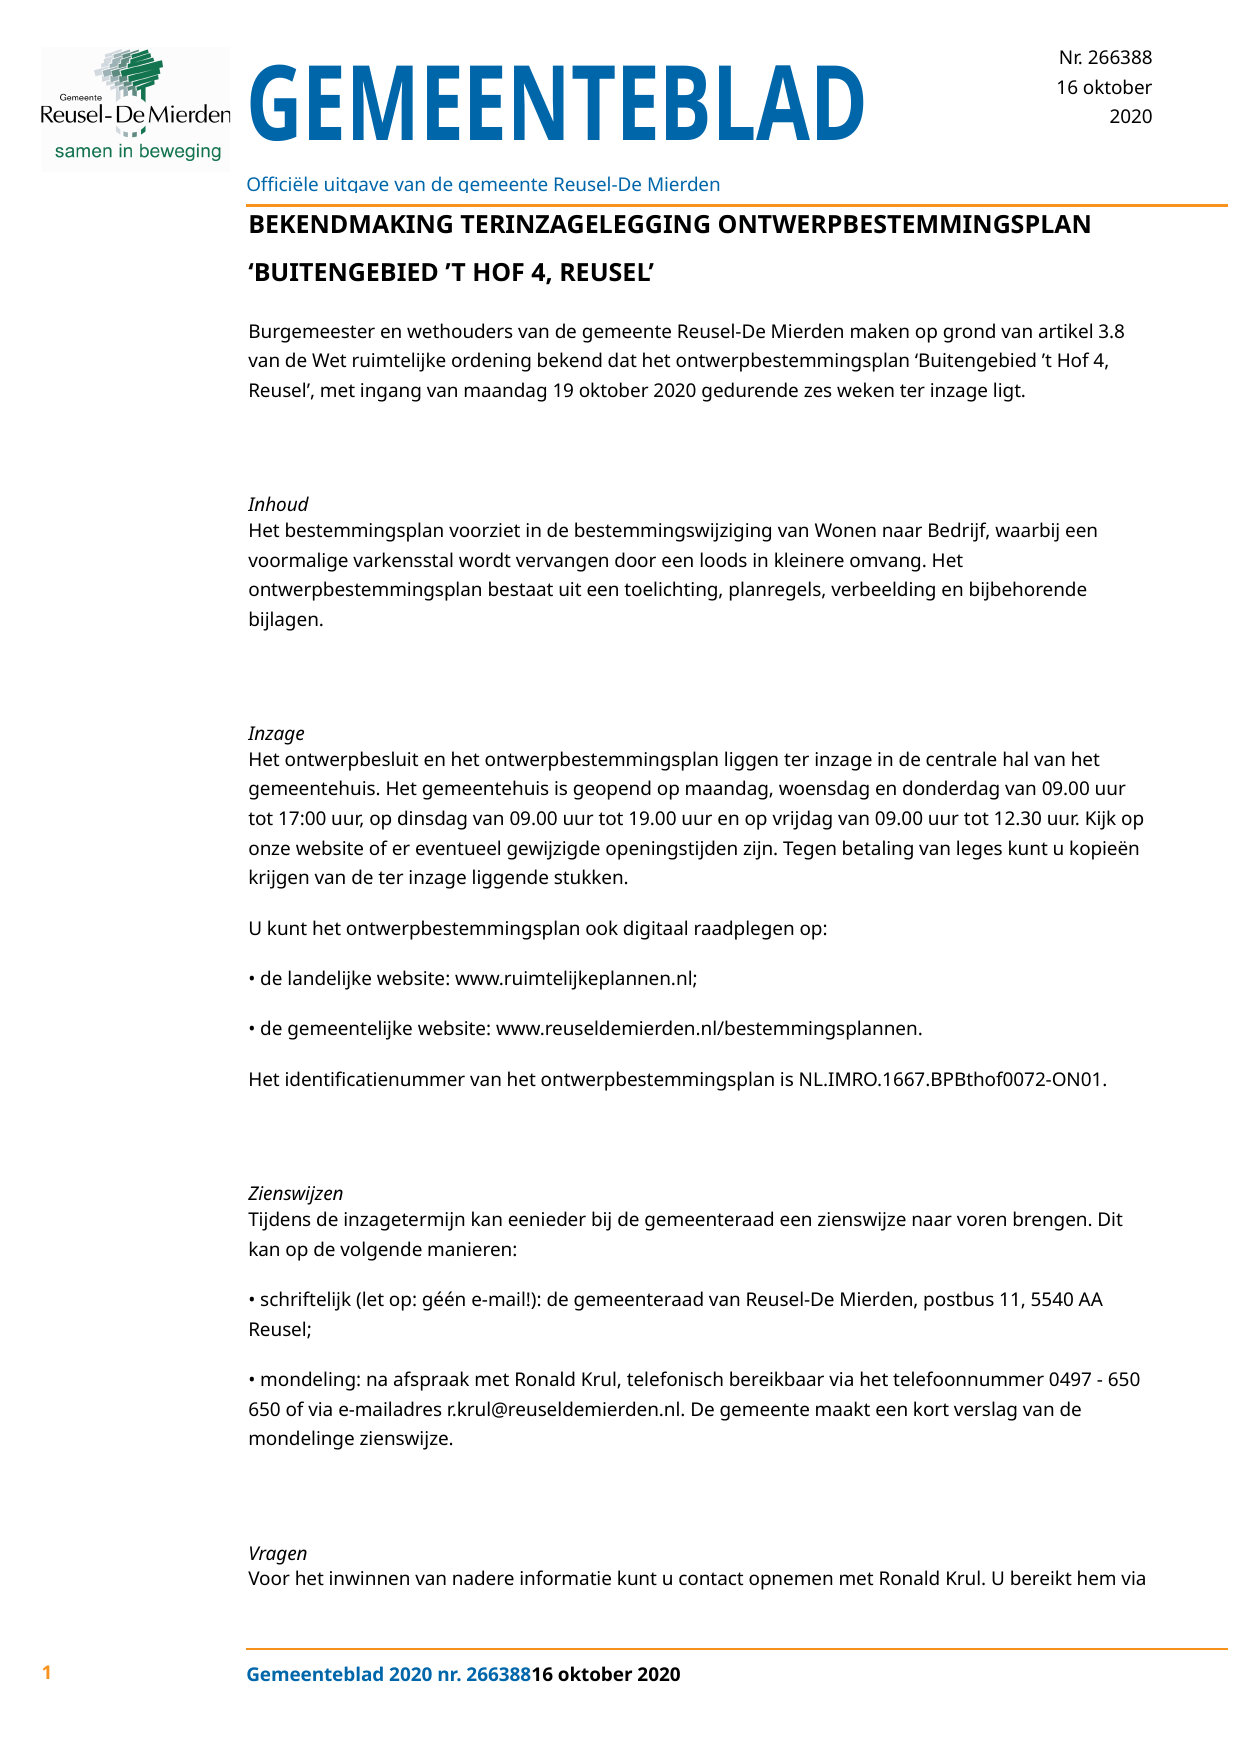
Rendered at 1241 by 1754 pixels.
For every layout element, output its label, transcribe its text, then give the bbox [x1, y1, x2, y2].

text • de landelijke website: www.ruimtelijkeplannen.nl; [248, 965, 1152, 991]
text • mondeling: na afspraak met Ronald Krul, telefonisch bereikbaar via het telefoonnummer 0497 - 650 650 of via e-mailadres r.krul@reuseldemierden.nl. De gemeente maakt een kort verslag van de mondelinge zienswijze. [248, 1366, 1152, 1451]
text Inhoud [248, 491, 1152, 517]
text Het identificatienummer van het ontwerpbestemmingsplan is NL.IMRO.1667.BPBthof0072-ON01. [248, 1066, 1152, 1092]
text BEKENDMAKING TERINZAGELEGGING ONTWERPBESTEMMINGSPLAN ‘BUITENGEBIED ’T HOF 4, REUSEL’ [248, 207, 1152, 288]
text • de gemeentelijke website: www.reuseldemierden.nl/bestemmingsplannen. [248, 1016, 1152, 1041]
text Voor het inwinnen van nadere informatie kunt u contact opnemen met Ronald Krul. U bereikt hem via [248, 1565, 1152, 1591]
text Het bestemmingsplan voorziet in de bestemmingswijziging van Wonen naar Bedrijf, waarbij een voormalige varkensstal wordt vervangen door een loods in kleinere omvang. Het ontwerpbestemmingsplan bestaat uit een toelichting, planregels, verbeelding en bijbehorende bijlagen. [248, 517, 1152, 632]
picture [41, 47, 231, 172]
text Zienswijzen [248, 1180, 1152, 1206]
text Het ontwerpbesluit en het ontwerpbestemmingsplan liggen ter inzage in de centrale hal van het gemeentehuis. Het gemeentehuis is geopend op maandag, woensdag en donderdag van 09.00 uur tot 17:00 uur, op dinsdag van 09.00 uur tot 19.00 uur en op vrijdag van 09.00 uur tot 12.30 uur. Kijk op onze website of er eventueel gewijzigde openingstijden zijn. Tegen betaling van leges kunt u kopieën krijgen van de ter inzage liggende stukken. [248, 746, 1152, 890]
text Inzage [248, 720, 1152, 746]
text Burgemeester en wethouders van de gemeente Reusel-De Mierden maken op grond van artikel 3.8 van de Wet ruimtelijke ordening bekend dat het ontwerpbestemmingsplan ‘Buitengebied ’t Hof 4, Reusel’, met ingang van maandag 19 oktober 2020 gedurende zes weken ter inzage ligt. [248, 318, 1152, 403]
text Tijdens de inzagetermijn kan eenieder bij de gemeenteraad een zienswijze naar voren brengen. Dit kan op de volgende manieren: [248, 1206, 1152, 1261]
text U kunt het ontwerpbestemmingsplan ook digitaal raadplegen op: [248, 915, 1152, 941]
text • schriftelijk (let op: géén e-mail!): de gemeenteraad van Reusel-De Mierden, postbus 11, 5540 AA Reusel; [248, 1286, 1152, 1341]
text Vragen [248, 1540, 1152, 1565]
